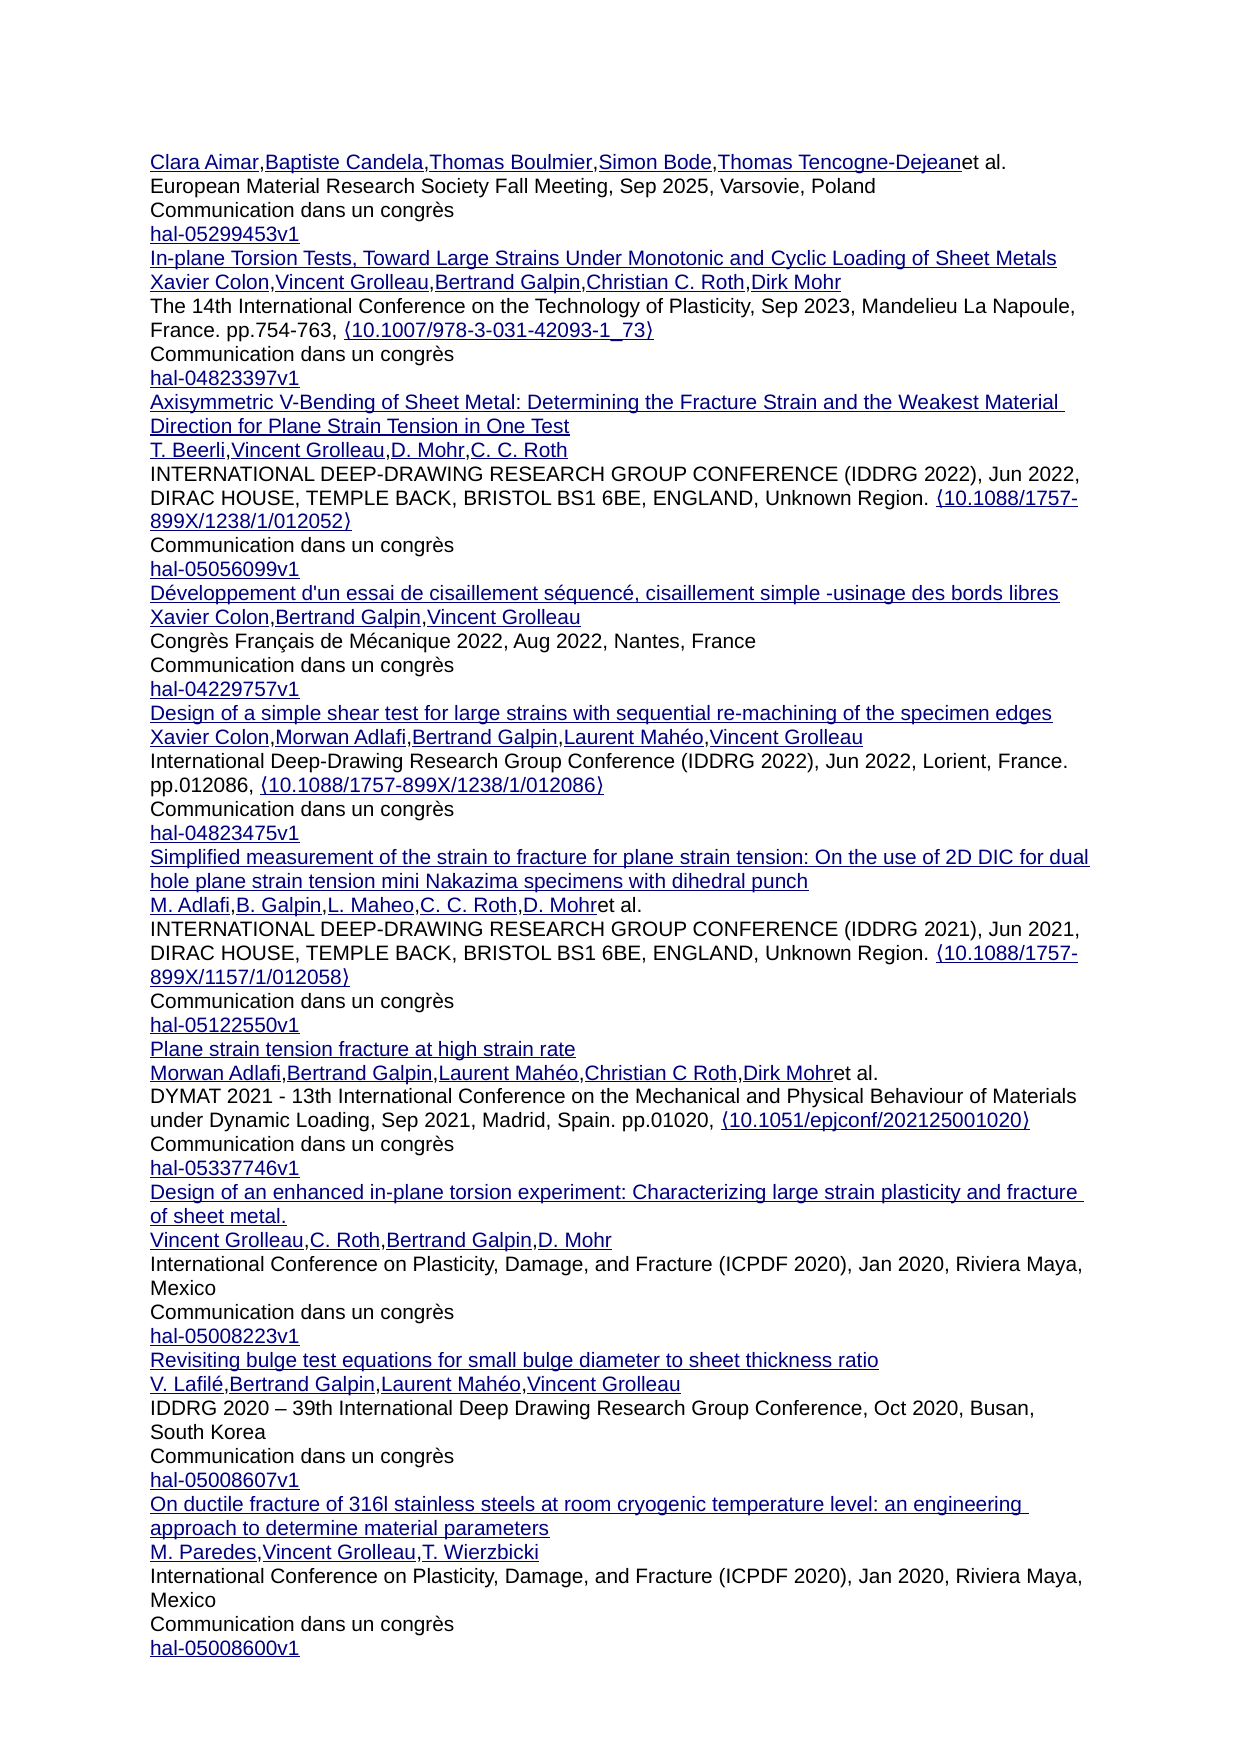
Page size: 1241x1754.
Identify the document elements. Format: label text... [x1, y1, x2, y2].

table_cell Développement d'un essai de cisaillement séquencé, cisaillement simple -usinage des bords libres Xavier Colon,Bertrand Galpin,Vincent Grolleau Congrès Français de Mécanique 2022, Aug 2022, Nantes, France Communication dans un congrès hal-04229757v1 [150, 581, 1090, 701]
table_cell Clara Aimar,Baptiste Candela,Thomas Boulmier,Simon Bode,Thomas Tencogne-Dejeanet al. European Material Research Society Fall Meeting, Sep 2025, Varsovie, Poland Communication dans un congrès hal-05299453v1 [150, 150, 1090, 246]
table_cell Simplified measurement of the strain to fracture for plane strain tension: On the use of 2D DIC for dual [150, 845, 1090, 866]
table_cell Plane strain tension fracture at high strain rate Morwan Adlafi,Bertrand Galpin,Laurent Mahéo,Christian C Roth,Dirk Mohret al. DYMAT 2021 - 13th International Conference on the Mechanical and Physical Behaviour of Materials under Dynamic Loading, Sep 2021, Madrid, Spain. pp.01020, ⟨10.1051/epjconf/202125001020⟩ Communication dans un congrès hal-05337746v1 [150, 1036, 1090, 1180]
table_cell Design of a simple shear test for large strains with sequential re-machining of the specimen edges Xavier Colon,Morwan Adlafi,Bertrand Galpin,Laurent Mahéo,Vincent Grolleau International Deep-Drawing Research Group Conference (IDDRG 2022), Jun 2022, Lorient, France. pp.012086, ⟨10.1088/1757-899X/1238/1/012086⟩ Communication dans un congrès hal-04823475v1 [150, 701, 1090, 845]
table_cell On ductile fracture of 316l stainless steels at room cryogenic temperature level: an engineering approach to determine material parameters M. Paredes,Vincent Grolleau,T. Wierzbicki International Conference on Plasticity, Damage, and Fracture (ICPDF 2020), Jan 2020, Riviera Maya, Mexico Communication dans un congrès hal-05008600v1 [150, 1492, 1090, 1659]
table_cell In-plane Torsion Tests, Toward Large Strains Under Monotonic and Cyclic Loading of Sheet Metals Xavier Colon,Vincent Grolleau,Bertrand Galpin,Christian C. Roth,Dirk Mohr The 14th International Conference on the Technology of Plasticity, Sep 2023, Mandelieu La Napoule, France. pp.754-763, ⟨10.1007/978-3-031-42093-1_73⟩ Communication dans un congrès hal-04823397v1 [150, 246, 1090, 389]
table_cell Revisiting bulge test equations for small bulge diameter to sheet thickness ratio V. Lafilé,Bertrand Galpin,Laurent Mahéo,Vincent Grolleau IDDRG 2020 – 39th International Deep Drawing Research Group Conference, Oct 2020, Busan, South Korea Communication dans un congrès hal-05008607v1 [150, 1348, 1090, 1492]
table_cell hole plane strain tension mini Nakazima specimens with dihedral punch M. Adlafi,B. Galpin,L. Maheo,C. C. Roth,D. Mohret al. INTERNATIONAL DEEP-DRAWING RESEARCH GROUP CONFERENCE (IDDRG 2021), Jun 2021, DIRAC HOUSE, TEMPLE BACK, BRISTOL BS1 6BE, ENGLAND, Unknown Region. ⟨10.1088/1757-899X/1157/1/012058⟩ Communication dans un congrès hal-05122550v1 [150, 867, 1090, 1036]
table_cell Axisymmetric V-Bending of Sheet Metal: Determining the Fracture Strain and the Weakest Material Direction for Plane Strain Tension in One Test T. Beerli,Vincent Grolleau,D. Mohr,C. C. Roth INTERNATIONAL DEEP-DRAWING RESEARCH GROUP CONFERENCE (IDDRG 2022), Jun 2022, DIRAC HOUSE, TEMPLE BACK, BRISTOL BS1 6BE, ENGLAND, Unknown Region. ⟨10.1088/1757-899X/1238/1/012052⟩ Communication dans un congrès hal-05056099v1 [150, 390, 1090, 581]
table_cell Design of an enhanced in-plane torsion experiment: Characterizing large strain plasticity and fracture of sheet metal. Vincent Grolleau,C. Roth,Bertrand Galpin,D. Mohr International Conference on Plasticity, Damage, and Fracture (ICPDF 2020), Jan 2020, Riviera Maya, Mexico Communication dans un congrès hal-05008223v1 [150, 1180, 1090, 1348]
